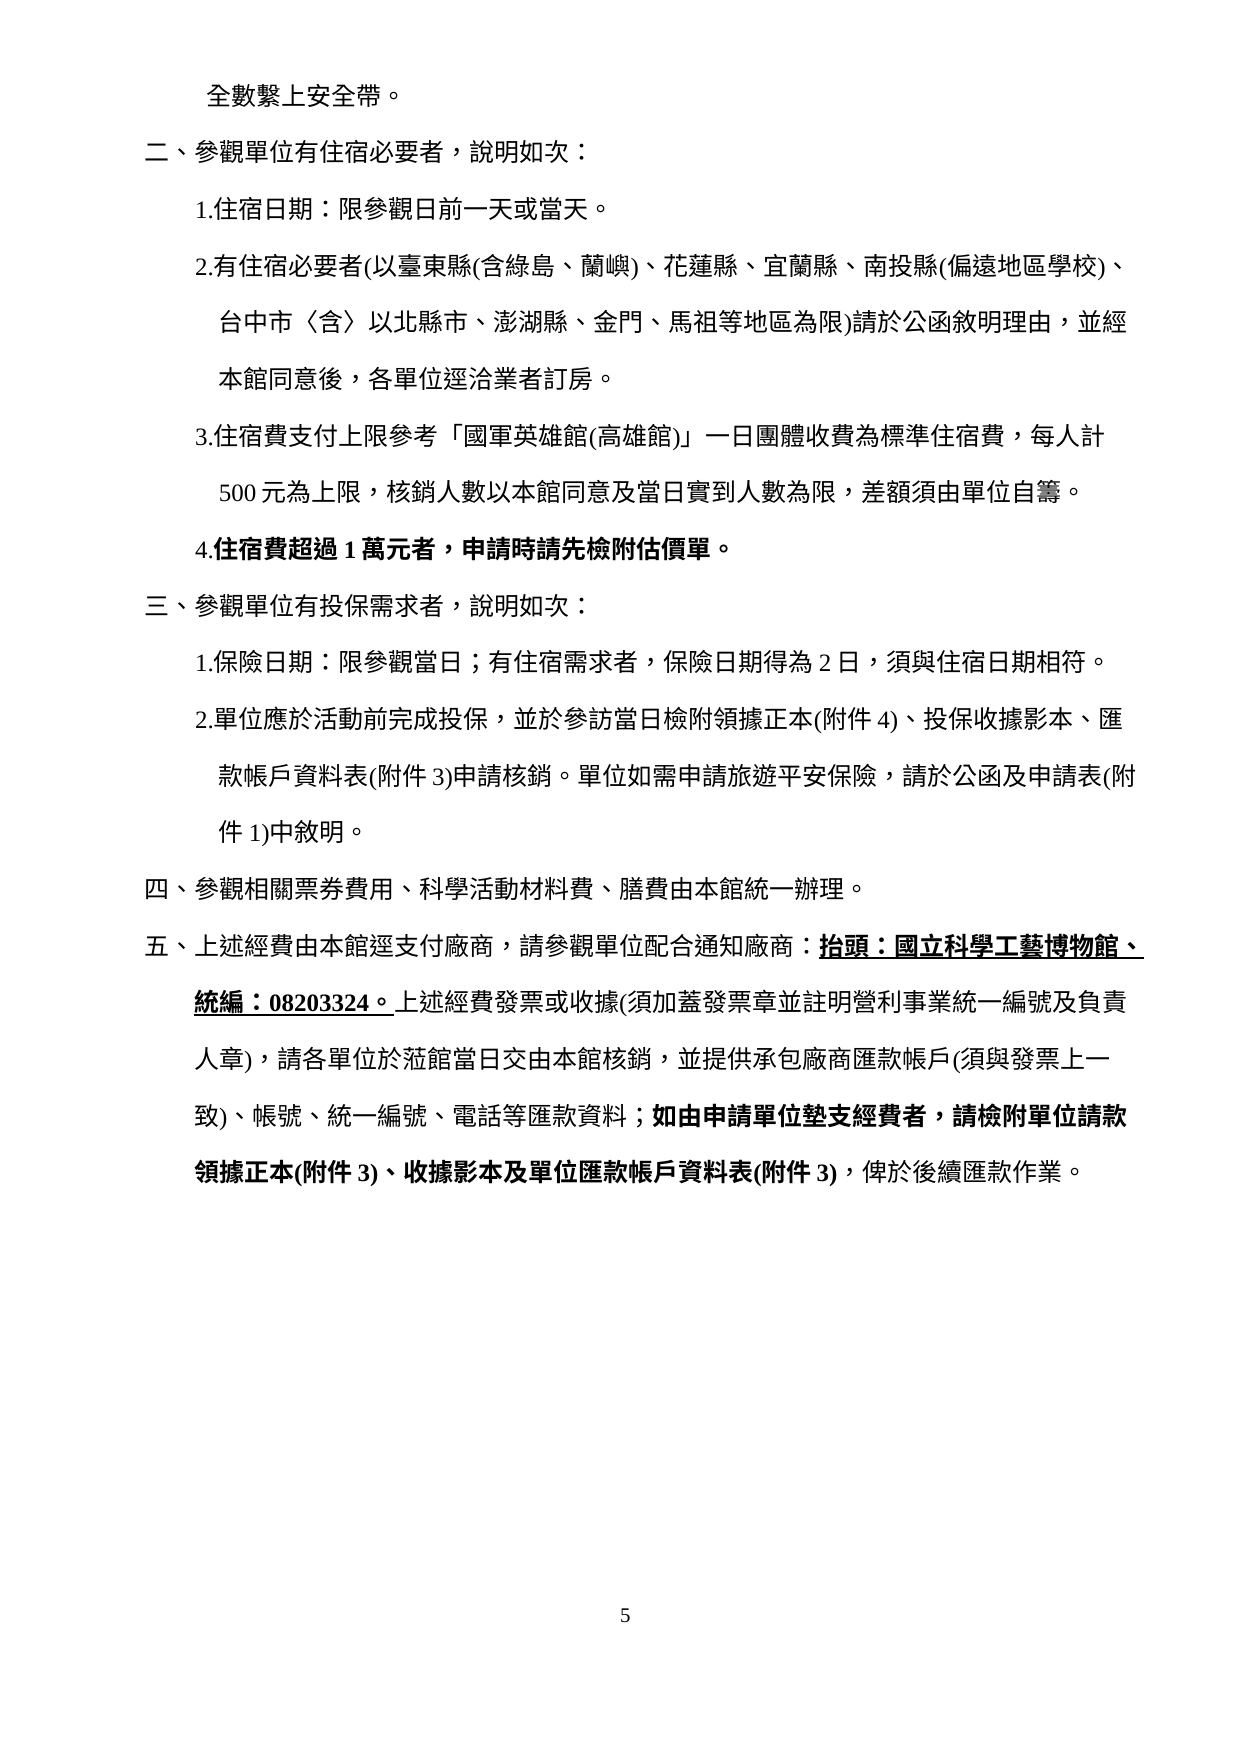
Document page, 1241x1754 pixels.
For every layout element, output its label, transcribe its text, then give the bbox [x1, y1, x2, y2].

text 四、參觀相關票券費用、科學活動材料費、膳費由本館統一辦理。 [106, 859, 1144, 916]
text 全數繫上安全帶。 [194, 66, 1144, 122]
text 2.有住宿必要者(以臺東縣(含綠島、蘭嶼)、花蓮縣、宜蘭縣、南投縣(偏遠地區學校)、台中市〈含〉以北縣市、澎湖縣、金門、馬祖等地區為限)請於公函敘明理由，並經本館同意後，各單位逕洽業者訂房。 [195, 236, 1144, 406]
text 1.住宿日期：限參觀日前一天或當天。 [195, 179, 1144, 236]
text 1.保險日期：限參觀當日；有住宿需求者，保險日期得為2日，須與住宿日期相符。 [195, 632, 1144, 689]
text 2.單位應於活動前完成投保，並於參訪當日檢附領據正本(附件4)、投保收據影本、匯款帳戶資料表(附件3)申請核銷。單位如需申請旅遊平安保險，請於公函及申請表(附件1)中敘明。 [195, 689, 1144, 859]
text 4.住宿費超過1萬元者，申請時請先檢附估價單。 [195, 519, 1144, 576]
text 三、參觀單位有投保需求者，說明如次： [106, 576, 1144, 632]
text 五、上述經費由本館逕支付廠商，請參觀單位配合通知廠商：抬頭：國立科學工藝博物館、統編：08203324。上述經費發票或收據(須加蓋發票章並註明營利事業統一編號及負責人章)，請各單位於蒞館當日交由本館核銷，並提供承包廠商匯款帳戶(須與發票上一致)、帳號、統一編號、電話等匯款資料；如由申請單位墊支經費者，請檢附單位請款領據正本(附件3)、收據影本及單位匯款帳戶資料表(附件3)，俾於後續匯款作業。 [144, 916, 1144, 1199]
text 3.住宿費支付上限參考「國軍英雄館(高雄館)」一日團體收費為標準住宿費，每人計500元為上限，核銷人數以本館同意及當日實到人數為限，差額須由單位自籌。 [195, 406, 1144, 519]
text 二、參觀單位有住宿必要者，說明如次： [106, 122, 1144, 179]
